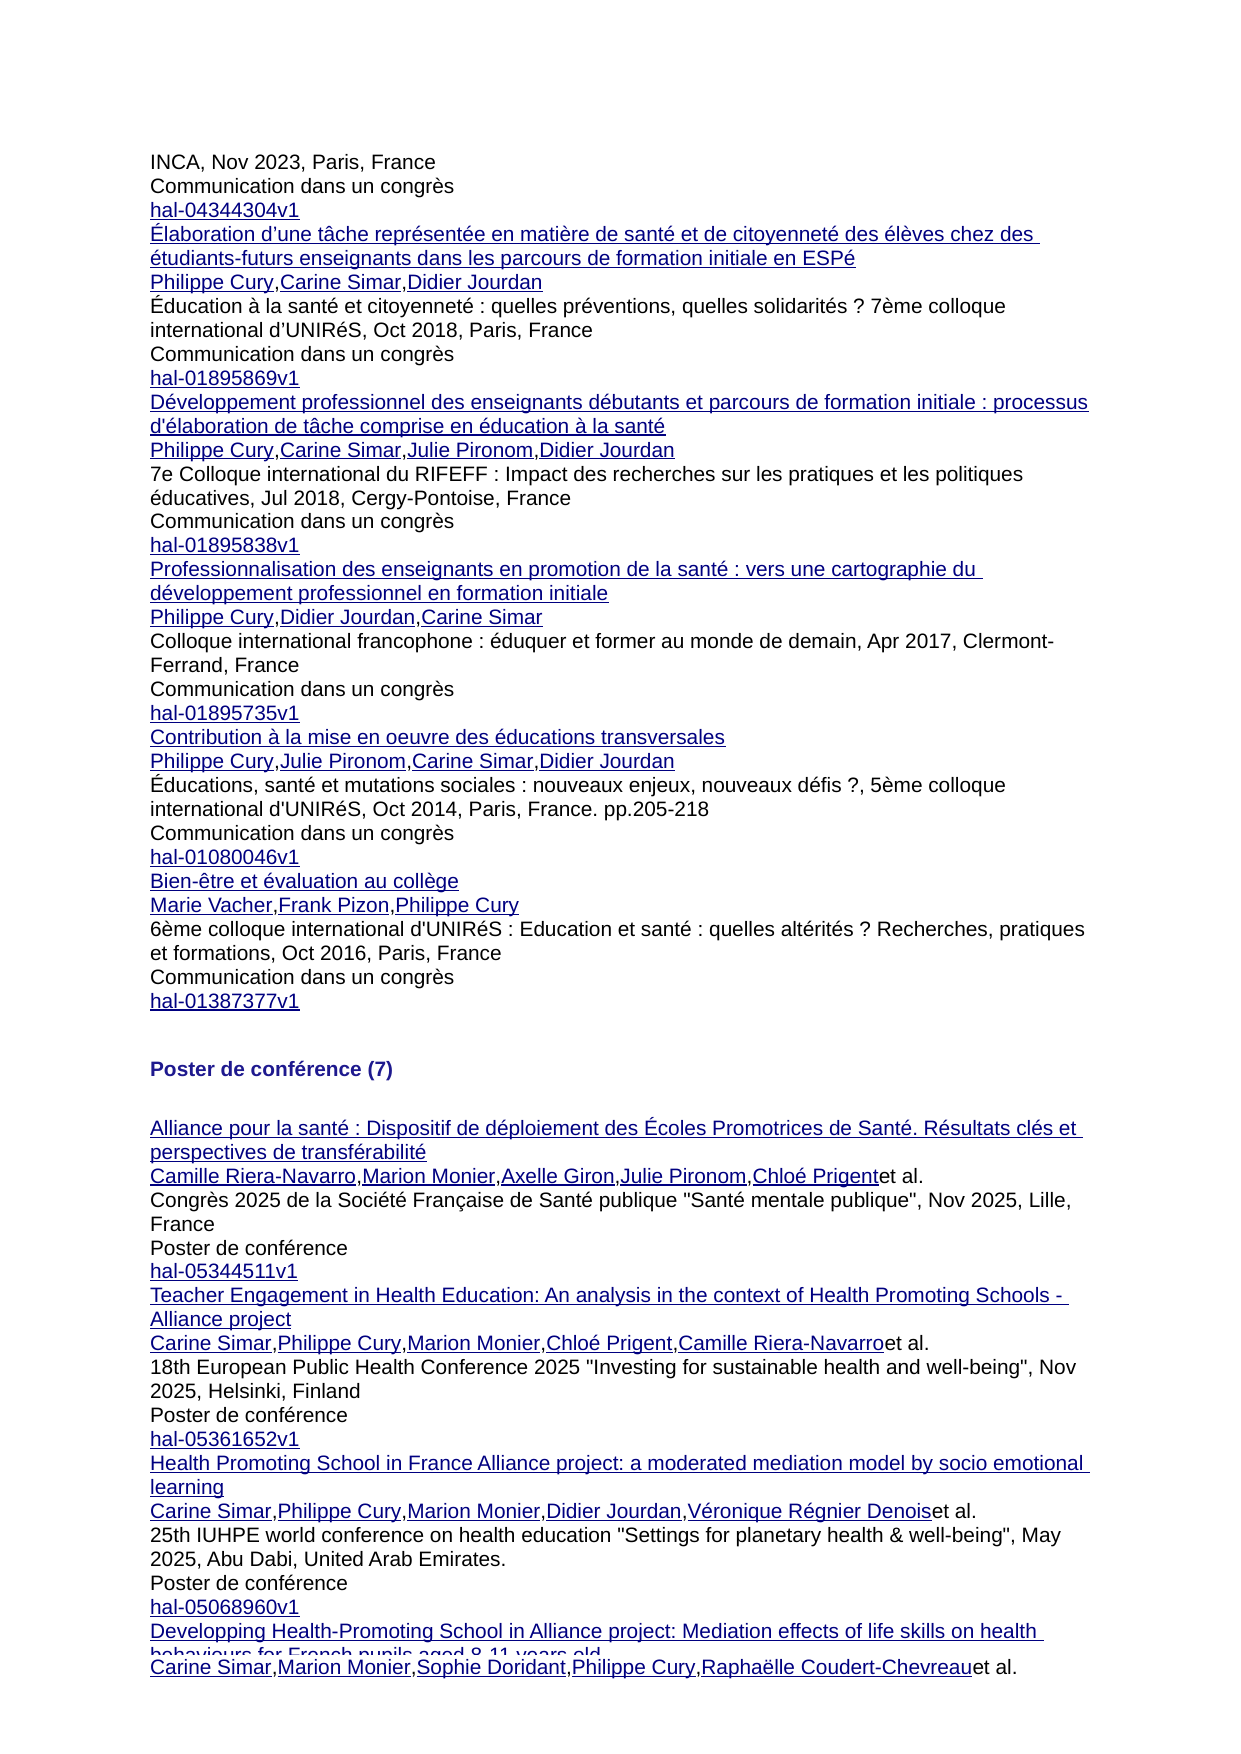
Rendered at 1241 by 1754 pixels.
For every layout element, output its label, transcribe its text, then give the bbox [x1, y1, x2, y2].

table_cell Contribution à la mise en oeuvre des éducations transversales Philippe Cury,Julie Pironom,Carine Simar,Didier Jourdan Éducations, santé et mutations sociales : nouveaux enjeux, nouveaux défis ?, 5ème colloque international d'UNIRéS, Oct 2014, Paris, France. pp.205-218 Communication dans un congrès hal-01080046v1 [150, 725, 1090, 869]
table_cell Developping Health-Promoting School in Alliance project: Mediation effects of life skills on health behaviours for French pupils aged 8-11 years old Carine Simar,Marion Monier,Sophie Doridant,Philippe Cury,Raphaëlle Coudert-Chevreauet al. [150, 1619, 1090, 1679]
table_header Alliance pour la santé : Dispositif de déploiement des Écoles Promotrices de Santé. Résultats clés et perspectives de transférabilité Camille Riera-Navarro,Marion Monier,Axelle Giron,Julie Pironom,Chloé Prigentet al. Congrès 2025 de la Société Française de Santé publique "Santé mentale publique", Nov 2025, Lille, France Poster de conférence hal-05344511v1 [150, 1116, 1090, 1283]
table_cell Bien-être et évaluation au collège Marie Vacher,Frank Pizon,Philippe Cury 6ème colloque international d'UNIRéS : Education et santé : quelles altérités ? Recherches, pratiques et formations, Oct 2016, Paris, France Communication dans un congrès hal-01387377v1 [150, 869, 1090, 1012]
table_cell Teacher Engagement in Health Education: An analysis in the context of Health Promoting Schools - Alliance project Carine Simar,Philippe Cury,Marion Monier,Chloé Prigent,Camille Riera-Navarroet al. 18th European Public Health Conference 2025 "Investing for sustainable health and well-being", Nov 2025, Helsinki, Finland Poster de conférence hal-05361652v1 [150, 1283, 1090, 1451]
table_cell INCA, Nov 2023, Paris, France Communication dans un congrès hal-04344304v1 [150, 150, 1090, 222]
table_cell Développement professionnel des enseignants débutants et parcours de formation initiale : processus d'élaboration de tâche comprise en éducation à la santé Philippe Cury,Carine Simar,Julie Pironom,Didier Jourdan 7e Colloque international du RIFEFF : Impact des recherches sur les pratiques et les politiques éducatives, Jul 2018, Cergy-Pontoise, France Communication dans un congrès hal-01895838v1 [150, 390, 1090, 557]
table_cell Professionnalisation des enseignants en promotion de la santé : vers une cartographie du développement professionnel en formation initiale Philippe Cury,Didier Jourdan,Carine Simar Colloque international francophone : éduquer et former au monde de demain, Apr 2017, Clermont-Ferrand, France Communication dans un congrès hal-01895735v1 [150, 557, 1090, 725]
table_cell Élaboration d’une tâche représentée en matière de santé et de citoyenneté des élèves chez des étudiants-futurs enseignants dans les parcours de formation initiale en ESPé Philippe Cury,Carine Simar,Didier Jourdan Éducation à la santé et citoyenneté : quelles préventions, quelles solidarités ? 7ème colloque international d’UNIRéS, Oct 2018, Paris, France Communication dans un congrès hal-01895869v1 [150, 222, 1090, 389]
subtitle Poster de conférence (7) [150, 1057, 1090, 1081]
table_cell Health Promoting School in France Alliance project: a moderated mediation model by socio emotional [150, 1451, 1090, 1472]
table_cell learning Carine Simar,Philippe Cury,Marion Monier,Didier Jourdan,Véronique Régnier Denoiset al. 25th IUHPE world conference on health education "Settings for planetary health & well-being", May 2025, Abu Dabi, United Arab Emirates. Poster de conférence hal-05068960v1 [150, 1473, 1090, 1619]
